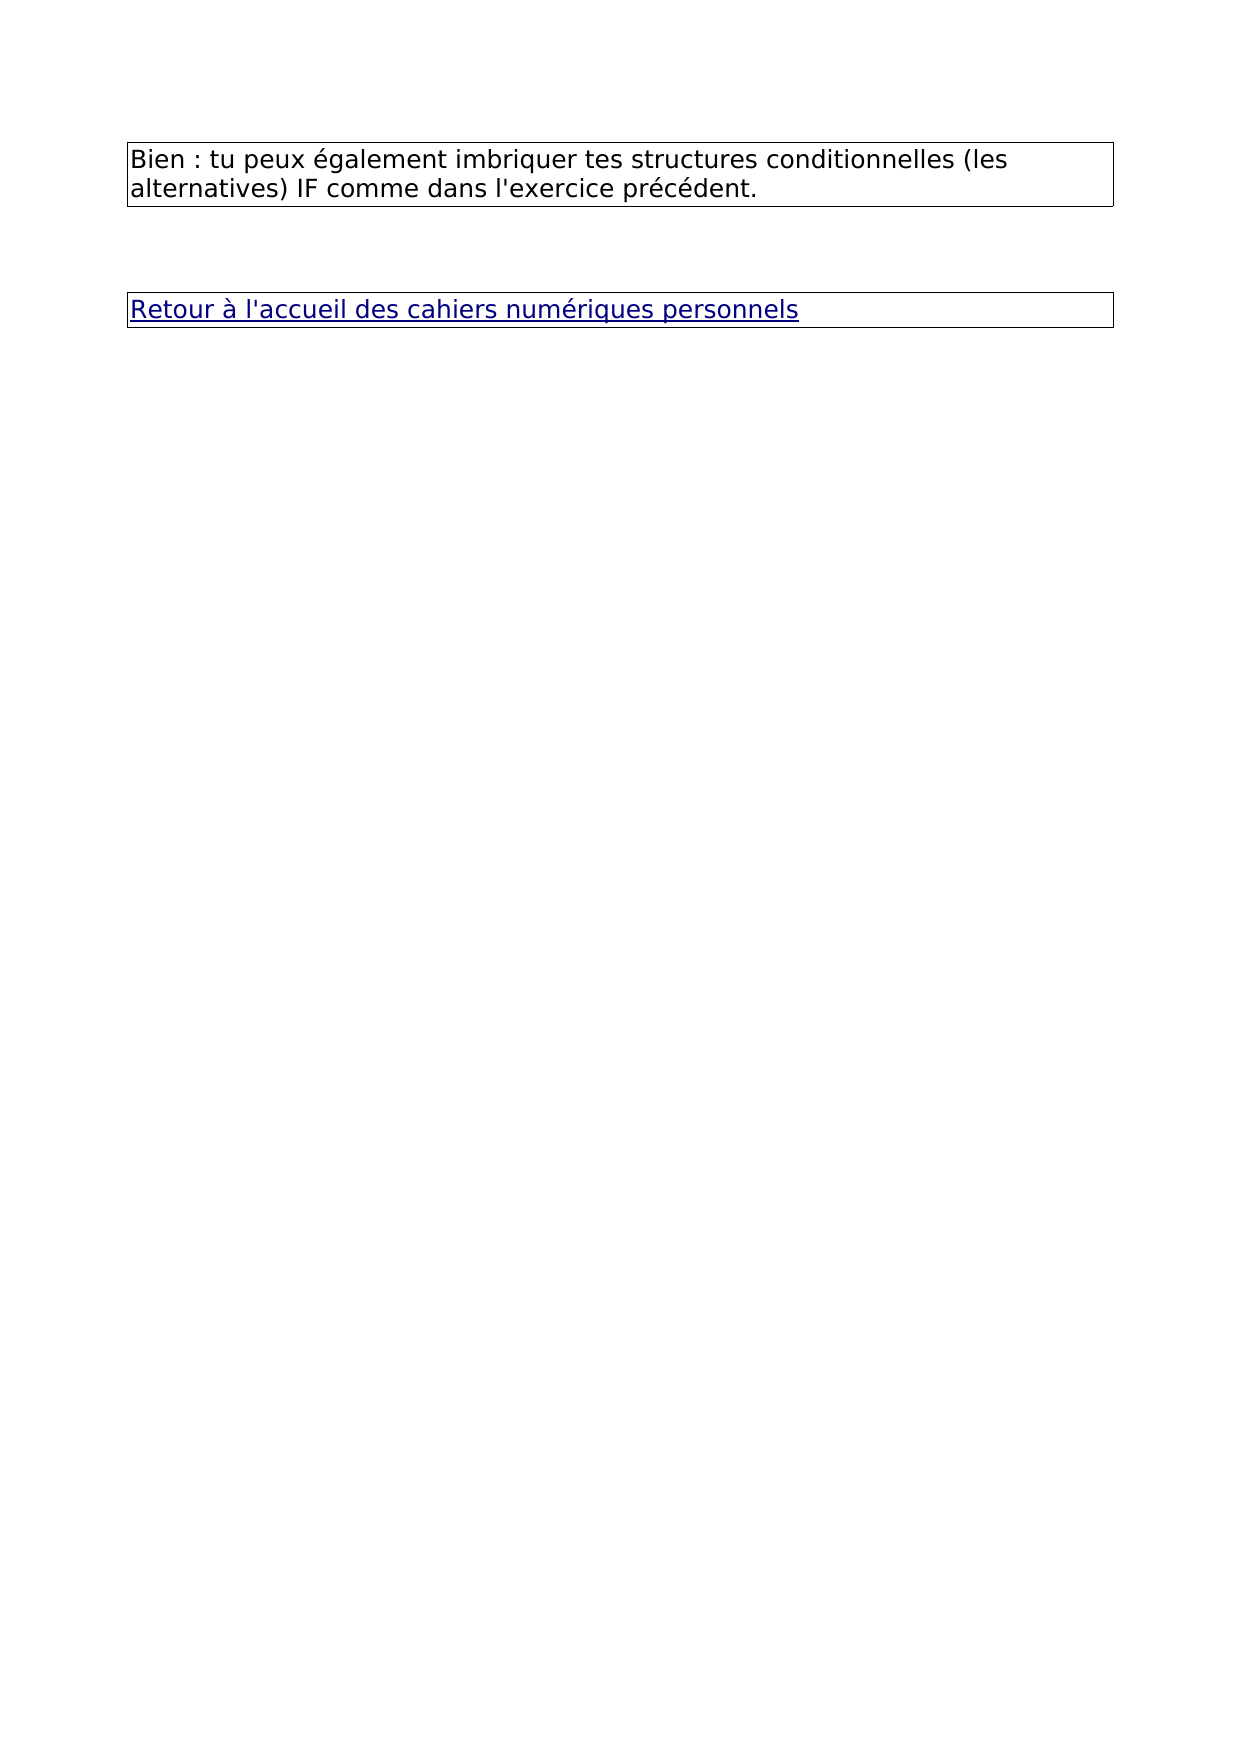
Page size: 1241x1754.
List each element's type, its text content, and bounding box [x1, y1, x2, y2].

table_header Retour à l'accueil des cahiers numériques personnels [128, 293, 1113, 327]
table_header Bien : tu peux également imbriquer tes structures conditionnelles (les alternatives) IF comme dans l'exercice précédent. [128, 143, 1113, 206]
